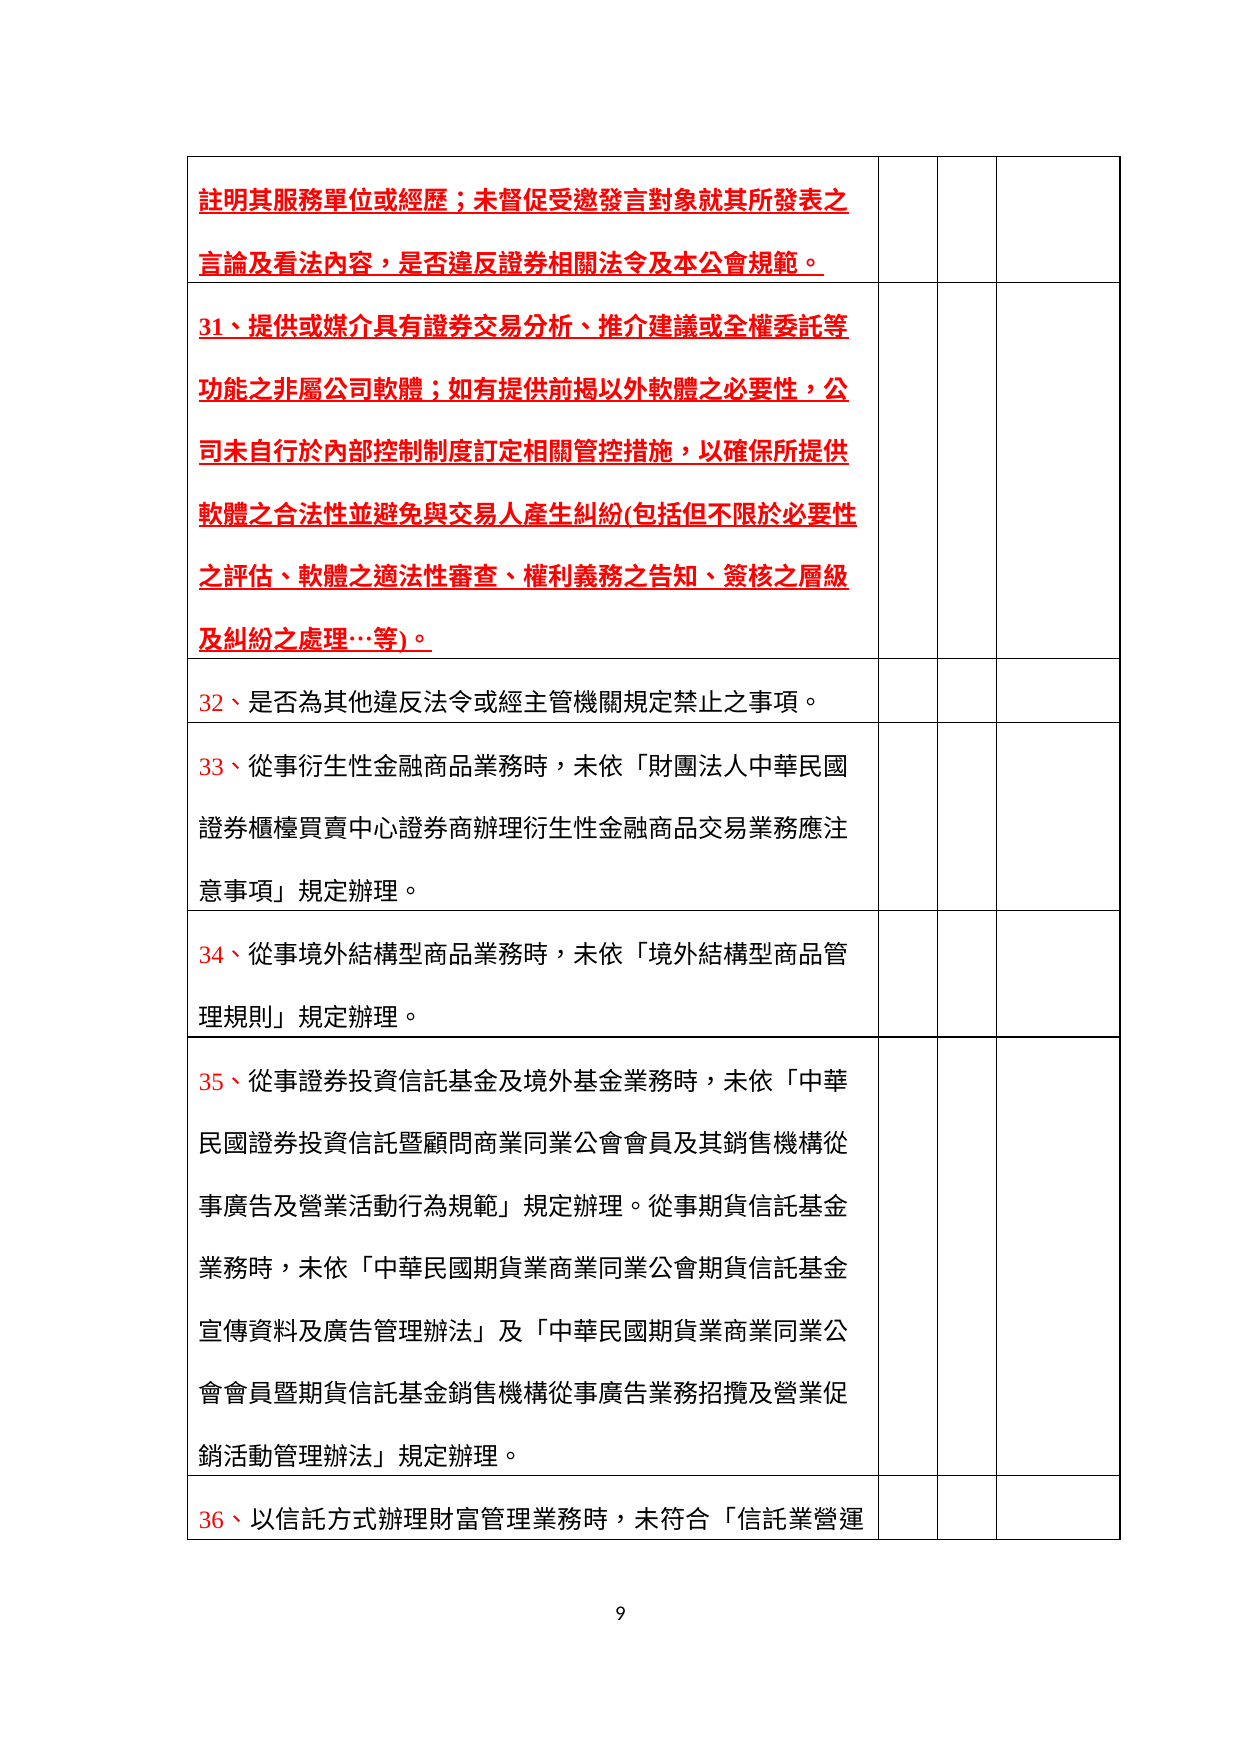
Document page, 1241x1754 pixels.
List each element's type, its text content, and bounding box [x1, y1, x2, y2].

table_cell 33、從事衍生性金融商品業務時，未依「財團法人中華民國證券櫃檯買賣中心證券商辦理衍生性金融商品交易業務應注意事項」規定辦理。 [188, 723, 878, 910]
table_cell [879, 157, 937, 282]
table_cell 31、提供或媒介具有證券交易分析、推介建議或全權委託等功能之非屬公司軟體；如有提供前揭以外軟體之必要性，公司未自行於內部控制制度訂定相關管控措施，以確保所提供軟體之合法性並避免與交易人產生糾紛(包括但不限於必要性之評估、軟體之適法性審查、權利義務之告知、簽核之層級及糾紛之處理…等)。 [188, 283, 878, 658]
table_cell [879, 911, 937, 1036]
table_cell [938, 911, 996, 1036]
table_cell [938, 659, 996, 722]
table_cell [879, 283, 937, 658]
table_cell [997, 1038, 1119, 1475]
table_cell [938, 723, 996, 910]
table_cell 註明其服務單位或經歷；未督促受邀發言對象就其所發表之言論及看法內容，是否違反證券相關法令及本公會規範。 [188, 157, 878, 282]
table_cell [938, 283, 996, 658]
table_cell [997, 157, 1119, 282]
table_cell [997, 723, 1119, 910]
table_cell 36、以信託方式辦理財富管理業務時，未符合「信託業營運 [188, 1476, 878, 1538]
table_cell [938, 157, 996, 282]
table_cell [879, 1476, 937, 1538]
table_cell [997, 911, 1119, 1036]
table_cell [997, 1476, 1119, 1538]
table_cell [879, 723, 937, 910]
table_cell 34、從事境外結構型商品業務時，未依「境外結構型商品管理規則」規定辦理。 [188, 911, 878, 1036]
table_cell [879, 1038, 937, 1475]
table_cell [879, 659, 937, 722]
table_cell [997, 659, 1119, 722]
table_cell 32、是否為其他違反法令或經主管機關規定禁止之事項。 [188, 659, 878, 722]
table_cell [938, 1476, 996, 1538]
table_cell [997, 283, 1119, 658]
table_cell [938, 1038, 996, 1475]
table_cell 35、從事證券投資信託基金及境外基金業務時，未依「中華民國證券投資信託暨顧問商業同業公會會員及其銷售機構從事廣告及營業活動行為規範」規定辦理。從事期貨信託基金業務時，未依「中華民國期貨業商業同業公會期貨信託基金宣傳資料及廣告管理辦法」及「中華民國期貨業商業同業公會會員暨期貨信託基金銷售機構從事廣告業務招攬及營業促銷活動管理辦法」規定辦理。 [188, 1038, 878, 1475]
